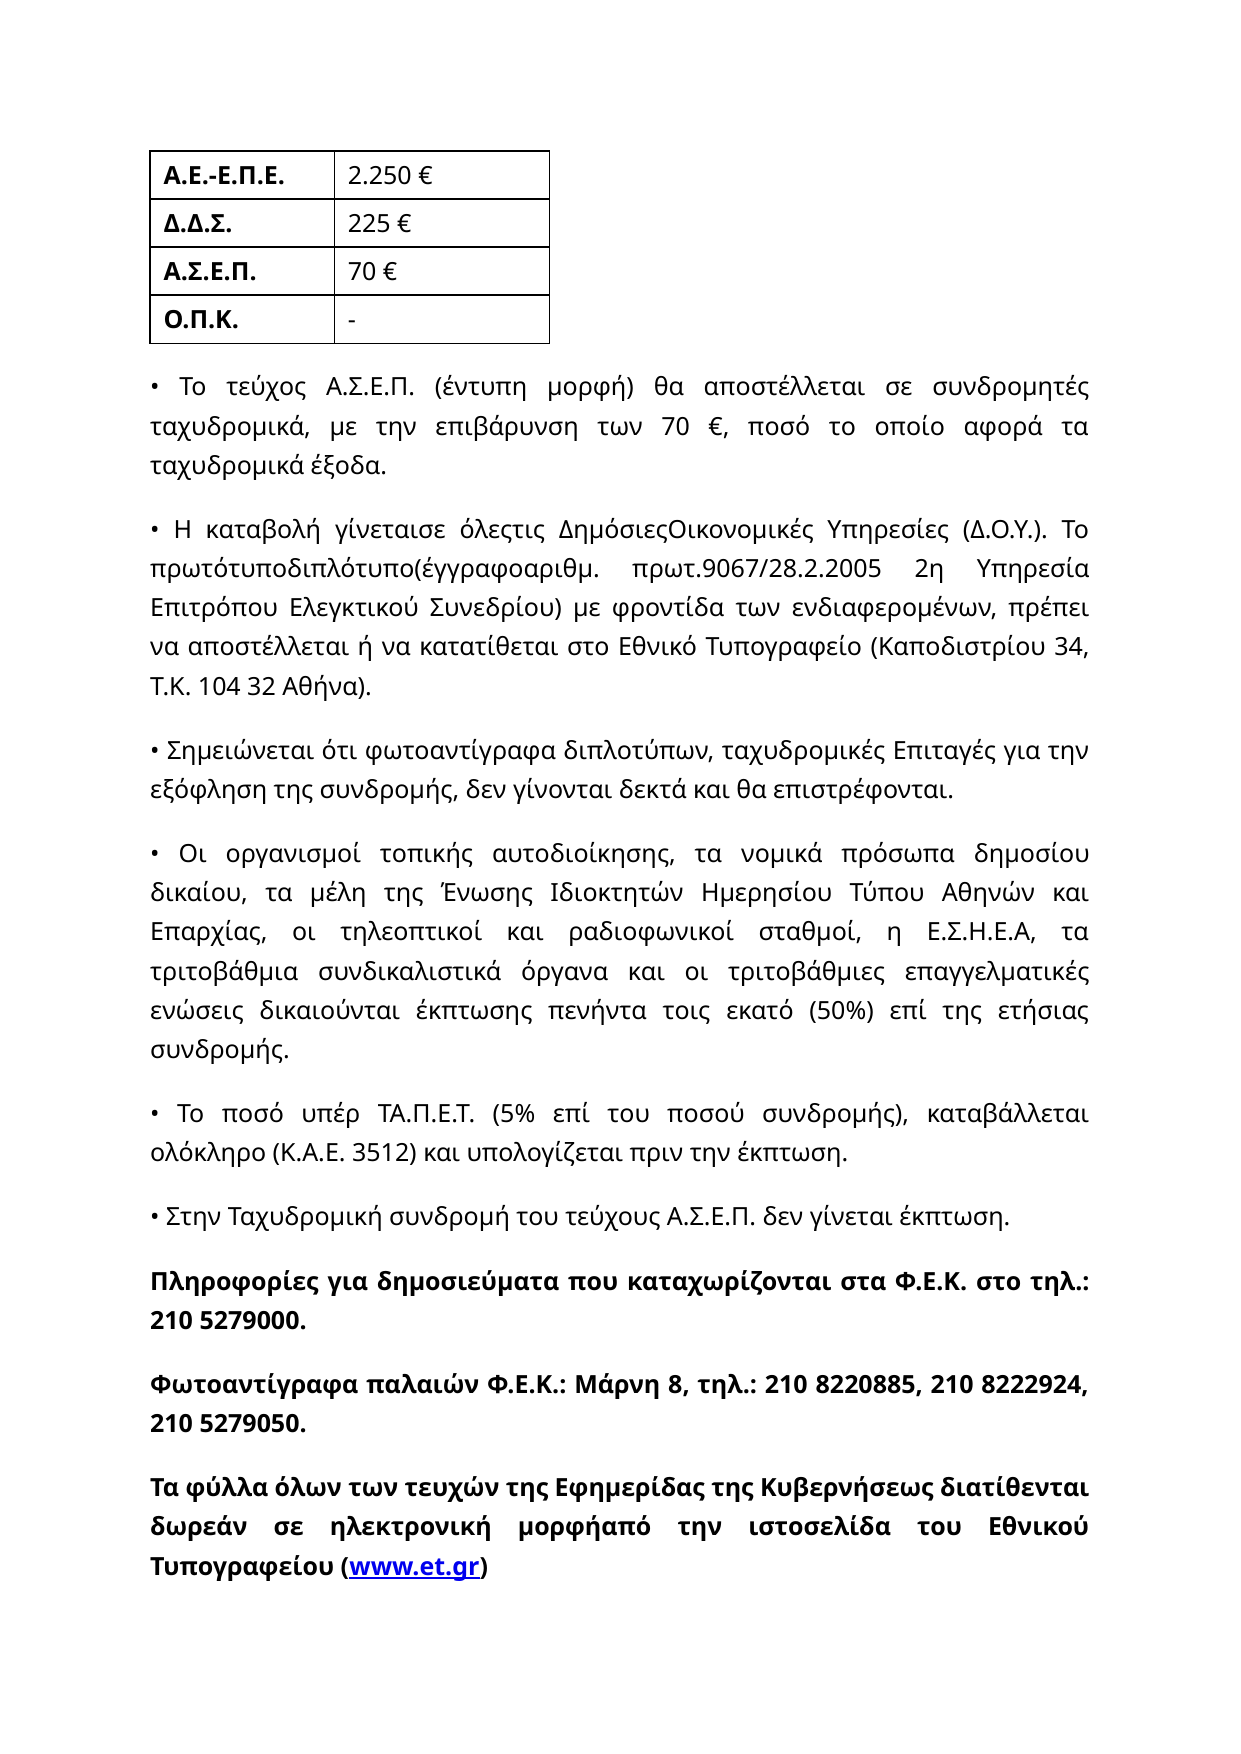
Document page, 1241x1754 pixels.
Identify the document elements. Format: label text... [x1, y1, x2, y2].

table_cell 2.250 € [335, 152, 549, 198]
text • Σημειώνεται ότι φωτοαντίγραφα διπλοτύπων, ταχυδρομικές Επιταγές για την εξόφληση της συνδρομής, δεν γίνονται δεκτά και θα επιστρέφονται. [150, 732, 1090, 806]
text • Το τεύχος Α.Σ.Ε.Π. (έντυπη μορφή) θα αποστέλλεται σε συνδρομητές ταχυδρομικά, με την επιβάρυνση των 70 €, ποσό το οποίο αφορά τα ταχυδρομικά έξοδα. [150, 369, 1090, 481]
table_cell 225 € [335, 200, 549, 246]
table_cell Α.Ε.-Ε.Π.Ε. [151, 152, 334, 198]
table_cell Ο.Π.Κ. [151, 296, 334, 342]
text • Οι οργανισμοί τοπικής αυτοδιοίκησης, τα νομικά πρόσωπα δημοσίου δικαίου, τα μέλη της Ένωσης Ιδιοκτητών Ημερησίου Τύπου Αθηνών και Επαρχίας, οι τηλεοπτικοί και ραδιοφωνικοί σταθμοί, η Ε.Σ.Η.Ε.Α, τα τριτοβάθμια συνδικαλιστικά όργανα και οι τριτοβάθμιες επαγγελματικές ενώσεις δικαιούνται έκπτωσης πενήντα τοις εκατό (50%) επί της ετήσιας συνδρομής. [150, 836, 1090, 1066]
text • Η καταβολή γίνεταισε όλεςτις ΔημόσιεςΟικονομικές Υπηρεσίες (Δ.Ο.Υ.). Το πρωτότυποδιπλότυπο(έγγραφοαριθμ. πρωτ.9067/28.2.2005 2η Υπηρεσία Επιτρόπου Ελεγκτικού Συνεδρίου) με φροντίδα των ενδιαφερομένων, πρέπει να αποστέλλεται ή να κατατίθεται στο Εθνικό Τυπογραφείο (Καποδιστρίου 34, Τ.Κ. 104 32 Αθήνα). [150, 512, 1090, 702]
text Πληροφορίες για δημοσιεύματα που καταχωρίζονται στα Φ.Ε.Κ. στο τηλ.: 210 5279000. [150, 1263, 1090, 1336]
text • Στην Ταχυδρομική συνδρομή του τεύχους Α.Σ.Ε.Π. δεν γίνεται έκπτωση. [150, 1199, 1090, 1233]
table_cell 70 € [335, 248, 549, 294]
table_cell Α.Σ.Ε.Π. [151, 248, 334, 294]
table_cell - [335, 296, 549, 342]
text Τα φύλλα όλων των τευχών της Εφημερίδας της Κυβερνήσεως διατίθενται δωρεάν σε ηλεκτρονική μορφήαπό την ιστοσελίδα του Εθνικού Τυπογραφείου (www.et.gr) [150, 1470, 1090, 1582]
text • Το ποσό υπέρ ΤΑ.Π.Ε.Τ. (5% επί του ποσού συνδρομής), καταβάλλεται ολόκληρο (Κ.Α.Ε. 3512) και υπολογίζεται πριν την έκπτωση. [150, 1096, 1090, 1169]
text Φωτοαντίγραφα παλαιών Φ.Ε.Κ.: Μάρνη 8, τηλ.: 210 8220885, 210 8222924, 210 5279050. [150, 1367, 1090, 1440]
table_cell Δ.Δ.Σ. [151, 200, 334, 246]
